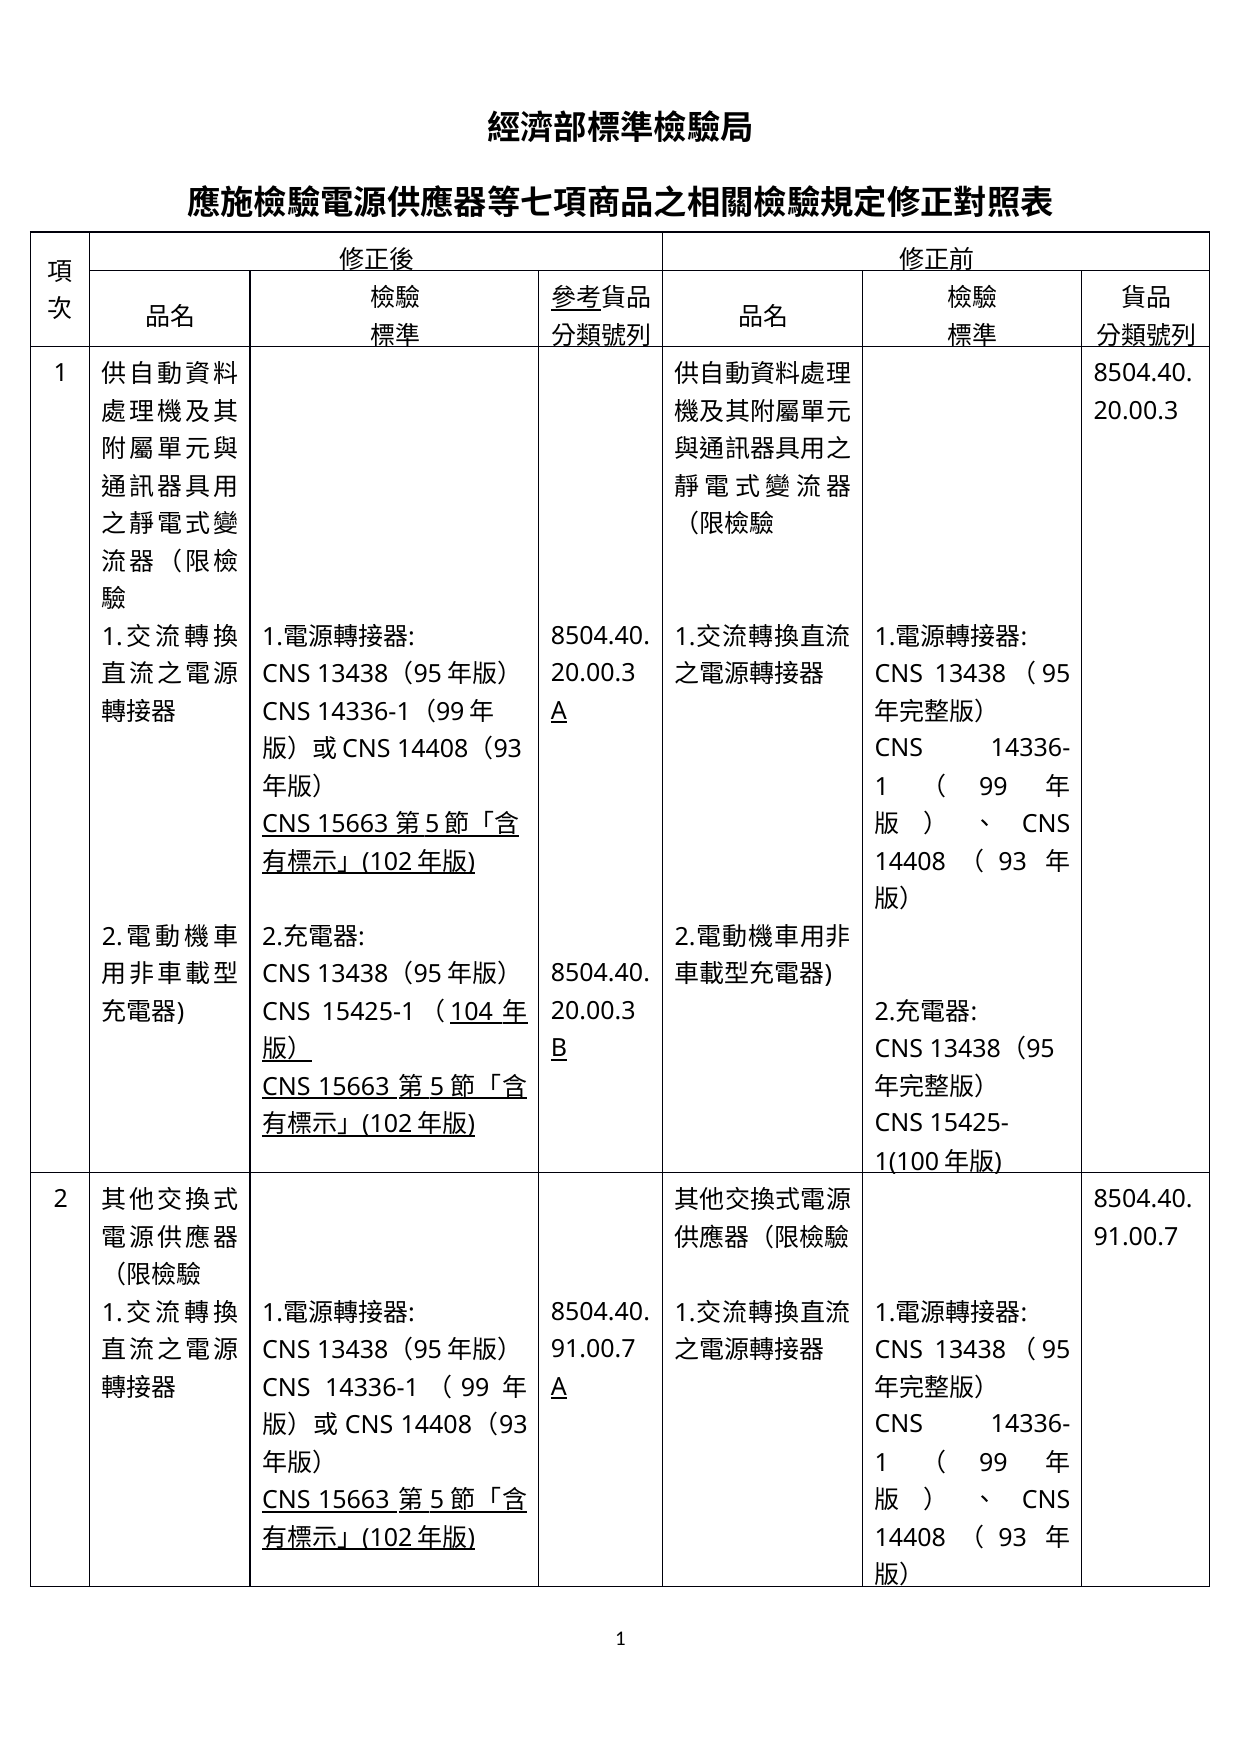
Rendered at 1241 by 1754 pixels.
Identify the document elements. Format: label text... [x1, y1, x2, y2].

table_cell 其他交換式電源供應器（限檢驗 1.交流轉換直流之電源轉接器 [663, 1173, 862, 1586]
table_cell 1.電源轉接器: CNS 13438（95年完整版） CNS 14336-1（99年版）、CNS 14408（93年版） [863, 1173, 1081, 1586]
text 應施檢驗電源供應器等七項商品之相關檢驗規定修正對照表 [75, 156, 1165, 231]
table_cell 供自動資料處理機及其附屬單元與通訊器具用之靜電式變流器（限檢驗 1.交流轉換直流之電源轉接器 2.電動機車用非車載型充電器) [663, 347, 862, 1172]
table_cell 參考貨品 分類號列 [539, 271, 662, 346]
table_cell 供自動資料處理機及其附屬單元與通訊器具用之靜電式變流器（限檢驗 1.交流轉換直流之電源轉接器 2.電動機車用非車載型充電器) [90, 347, 249, 1172]
table_cell 1.電源轉接器: CNS 13438（95年版） CNS 14336-1（99年版）或CNS 14408（93年版） CNS 15663 第5節「含有標示」(102年版) [251, 1173, 538, 1586]
table_cell 8504.40.91.00.7 [1082, 1173, 1209, 1586]
table_cell 2 [31, 1173, 89, 1586]
table_cell 8504.40. 91.00.7A [539, 1173, 662, 1586]
table_cell 1 [31, 347, 89, 1172]
table_cell 1.電源轉接器: CNS 13438（95年版） CNS 14336-1（99年版）或CNS 14408（93年版） CNS 15663 第5節「含有標示」(102年版) 2.充電器: CNS 13438（95年版） CNS 15425-1（104年版） CNS 15663 第5節「含有標示」(102年版) [251, 347, 538, 1172]
text 經濟部標準檢驗局 [75, 81, 1165, 156]
table_cell 檢驗 標準 [251, 271, 538, 346]
table_cell 品名 [90, 271, 249, 346]
table_cell 檢驗 標準 [863, 271, 1081, 346]
table_cell 1.電源轉接器: CNS 13438（95年完整版） CNS 14336-1（99年版）、CNS 14408（93年版） 2.充電器: CNS 13438（95年完整版） CNS 15425-1(100年版) [863, 347, 1081, 1172]
table_header 修正前 [663, 233, 1209, 270]
table_cell 品名 [663, 271, 862, 346]
table_cell 其他交換式電源供應器（限檢驗 1.交流轉換直流之電源轉接器 [90, 1173, 249, 1586]
table_header 項 次 [31, 233, 89, 346]
table_header 修正後 [90, 233, 662, 270]
table_cell 8504.40. 20.00.3A 8504.40. 20.00.3B [539, 347, 662, 1172]
table_cell 8504.40.20.00.3 [1082, 347, 1209, 1172]
table_cell 貨品 分類號列 [1082, 271, 1209, 346]
